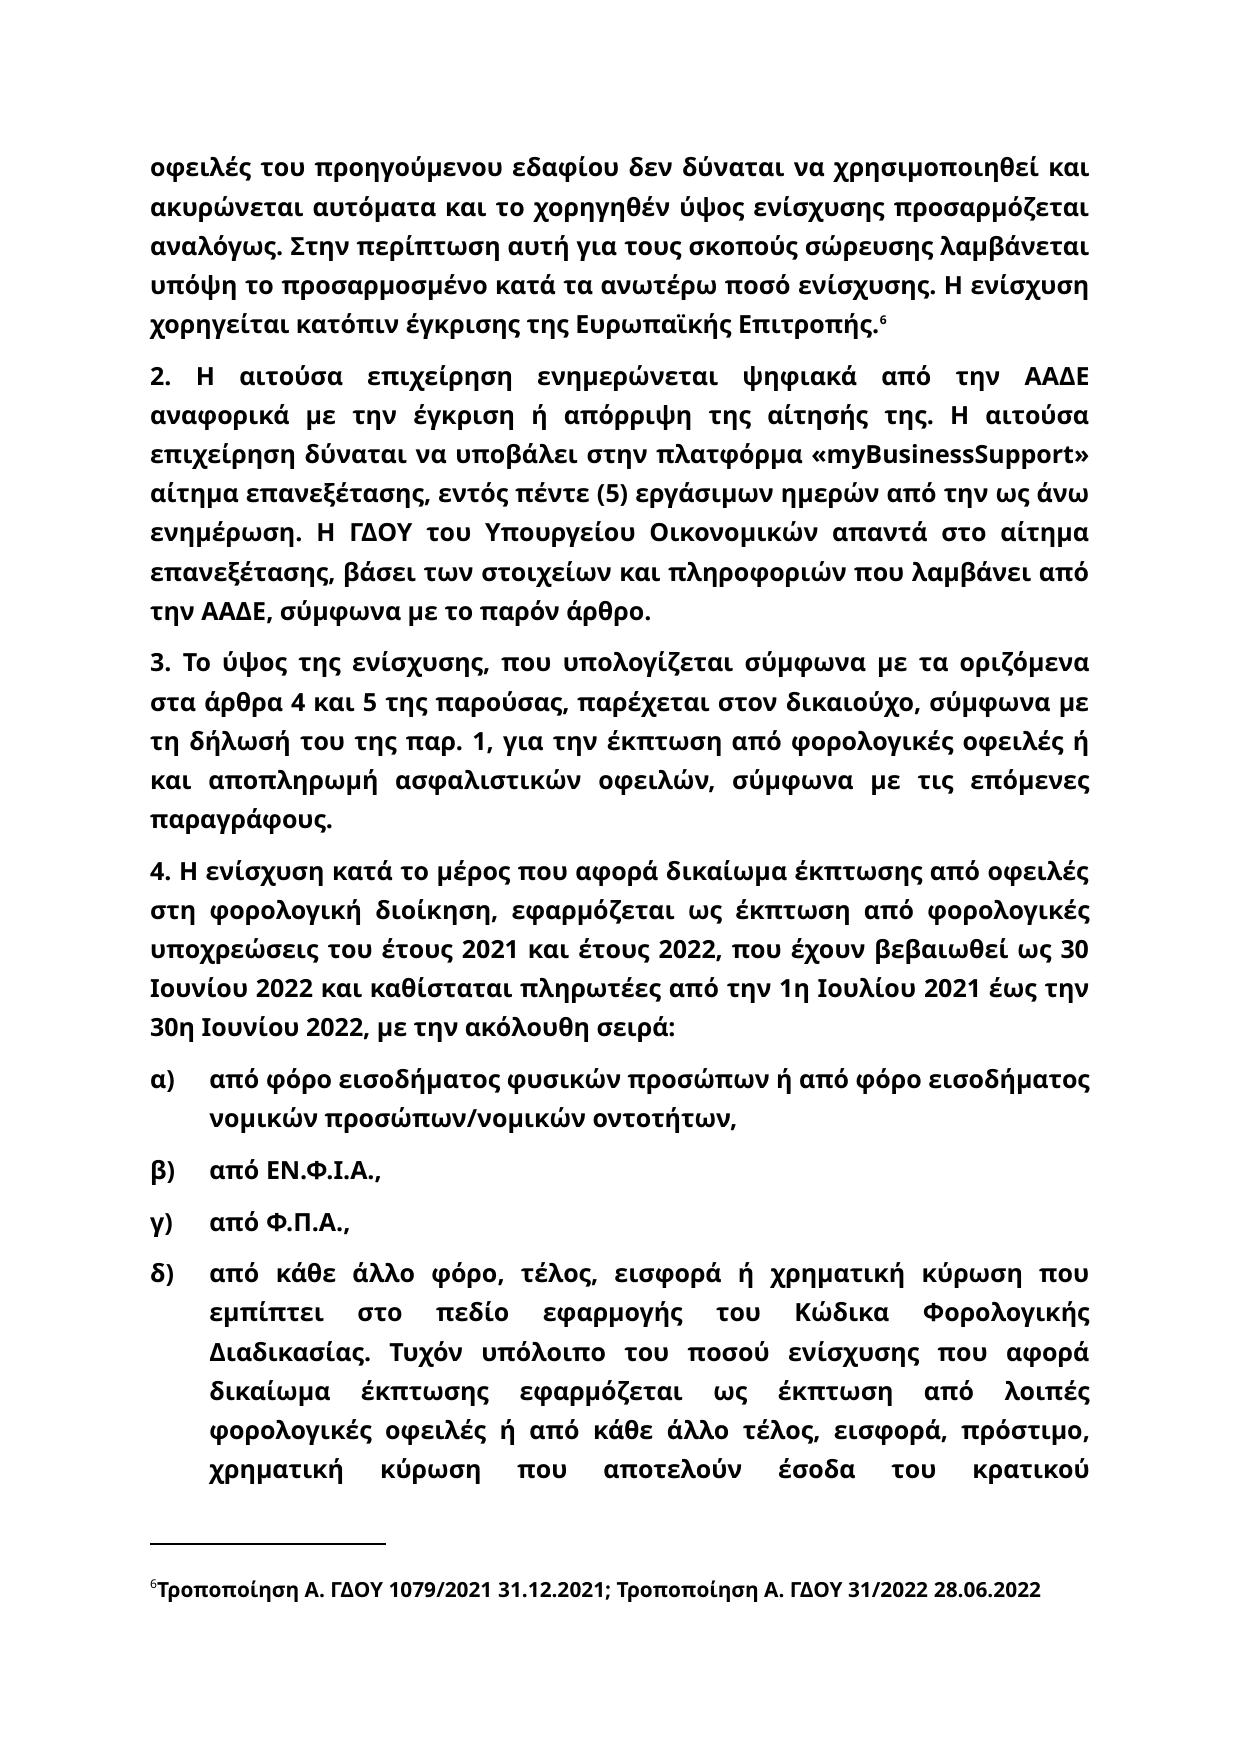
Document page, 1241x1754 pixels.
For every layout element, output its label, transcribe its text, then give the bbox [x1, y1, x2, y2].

text 3. Το ύψος της ενίσχυσης, που υπολογίζεται σύμφωνα με τα οριζόμενα στα άρθρα 4 και 5 της παρούσας, παρέχεται στον δικαιούχο, σύμφωνα με τη δήλωσή του της παρ. 1, για την έκπτωση από φορολογικές οφειλές ή και αποπληρωμή ασφαλιστικών οφειλών, σύμφωνα με τις επόμενες παραγράφους. [150, 645, 1090, 836]
text Τροποποίηση A. ΓΔΟΥ 1079/2021 31.12.2021; Τροποποίηση A. ΓΔΟΥ 31/2022 28.06.2022 [150, 1576, 1090, 1604]
text 4. Η ενίσχυση κατά το μέρος που αφορά δικαίωμα έκπτωσης από οφειλές στη φορολογική διοίκηση, εφαρμόζεται ως έκπτωση από φορολογικές υποχρεώσεις του έτους 2021 και έτους 2022, που έχουν βεβαιωθεί ως 30 Ιουνίου 2022 και καθίσταται πληρωτέες από την 1η Ιουλίου 2021 έως την 30η Ιουνίου 2022, με την ακόλουθη σειρά: [150, 853, 1090, 1044]
list β) από ΕΝ.Φ.Ι.Α., [150, 1152, 1090, 1187]
list α) από φόρο εισοδήματος φυσικών προσώπων ή από φόρο εισοδήματος νομικών προσώπων/νομικών οντοτήτων, [150, 1062, 1090, 1135]
text 2. Η αιτούσα επιχείρηση ενημερώνεται ψηφιακά από την ΑΑΔΕ αναφορικά με την έγκριση ή απόρριψη της αίτησής της. Η αιτούσα επιχείρηση δύναται να υποβάλει στην πλατφόρμα «myBusinessSupport» αίτημα επανεξέτασης, εντός πέντε (5) εργάσιμων ημερών από την ως άνω ενημέρωση. Η ΓΔΟΥ του Υπουργείου Οικονομικών απαντά στο αίτημα επανεξέτασης, βάσει των στοιχείων και πληροφοριών που λαμβάνει από την ΑΑΔΕ, σύμφωνα με το παρόν άρθρο. [150, 358, 1090, 627]
list δ) από κάθε άλλο φόρο, τέλος, εισφορά ή χρηματική κύρωση που εμπίπτει στο πεδίο εφαρμογής του Κώδικα Φορολογικής Διαδικασίας. Τυχόν υπόλοιπο του ποσού ενίσχυσης που αφορά δικαίωμα έκπτωσης εφαρμόζεται ως έκπτωση από λοιπές φορολογικές οφειλές ή από κάθε άλλο τέλος, εισφορά, πρόστιμο, χρηματική κύρωση που αποτελούν έσοδα του κρατικού [150, 1256, 1090, 1486]
text οφειλές του προηγούμενου εδαφίου δεν δύναται να χρησιμοποιηθεί και ακυρώνεται αυτόματα και το χορηγηθέν ύψος ενίσχυσης προσαρμόζεται αναλόγως. Στην περίπτωση αυτή για τους σκοπούς σώρευσης λαμβάνεται υπόψη το προσαρμοσμένο κατά τα ανωτέρω ποσό ενίσχυσης. Η ενίσχυση χορηγείται κατόπιν έγκρισης της Ευρωπαϊκής Επιτροπής. [150, 150, 1090, 341]
list γ) από Φ.Π.Α., [150, 1204, 1090, 1238]
